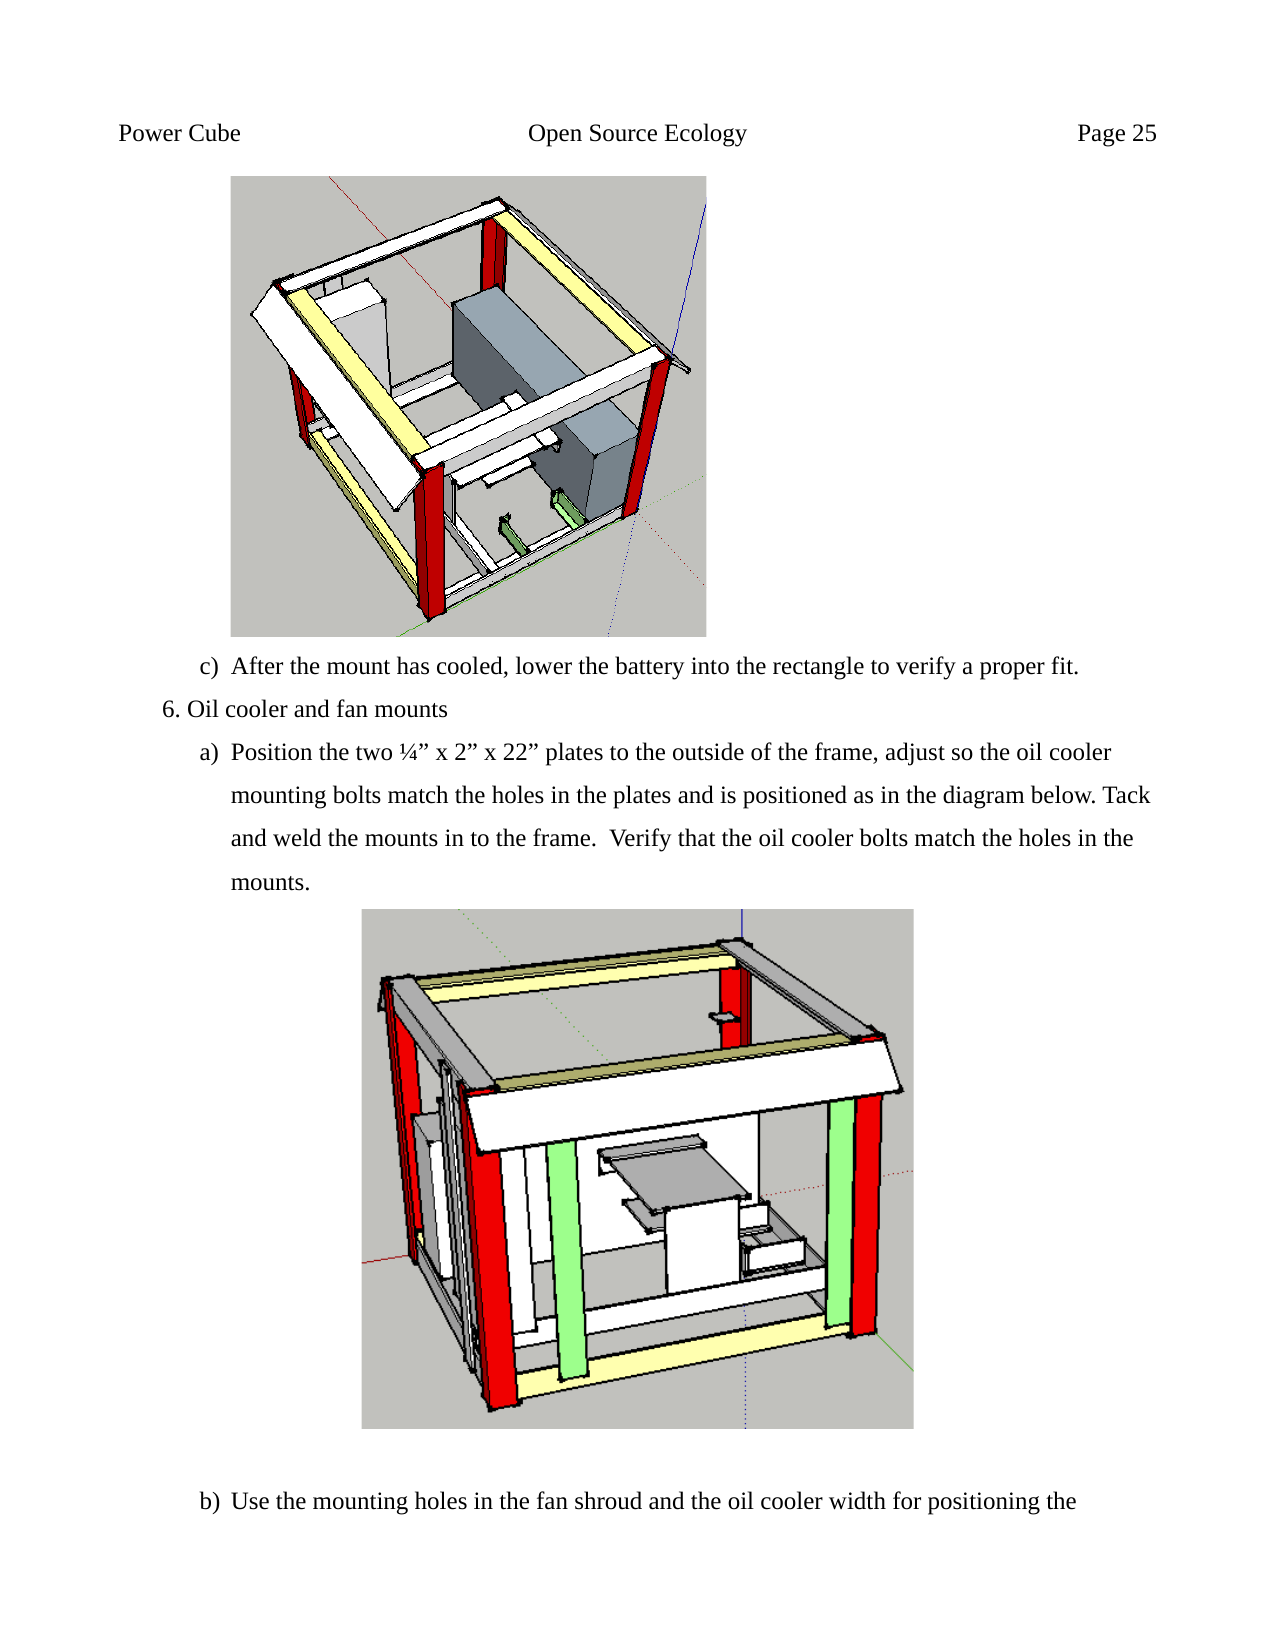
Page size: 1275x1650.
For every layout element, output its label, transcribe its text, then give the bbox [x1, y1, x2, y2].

picture [361, 909, 914, 1429]
list Oil cooler and fan mounts [156, 694, 1157, 723]
list After the mount has cooled, lower the battery into the rectangle to verify a proper fit. [193, 651, 1157, 680]
picture [230, 176, 707, 637]
list Position the two ¼” x 2” x 22” plates to the outside of the frame, adjust so the oil cooler mounting bolts match the holes in the plates and is positioned as in the diagram below. Tack and weld the mounts in to the frame. Verify that the oil cooler bolts match the holes in the mounts. [193, 737, 1157, 895]
list Use the mounting holes in the fan shroud and the oil cooler width for positioning the [193, 1486, 1157, 1515]
